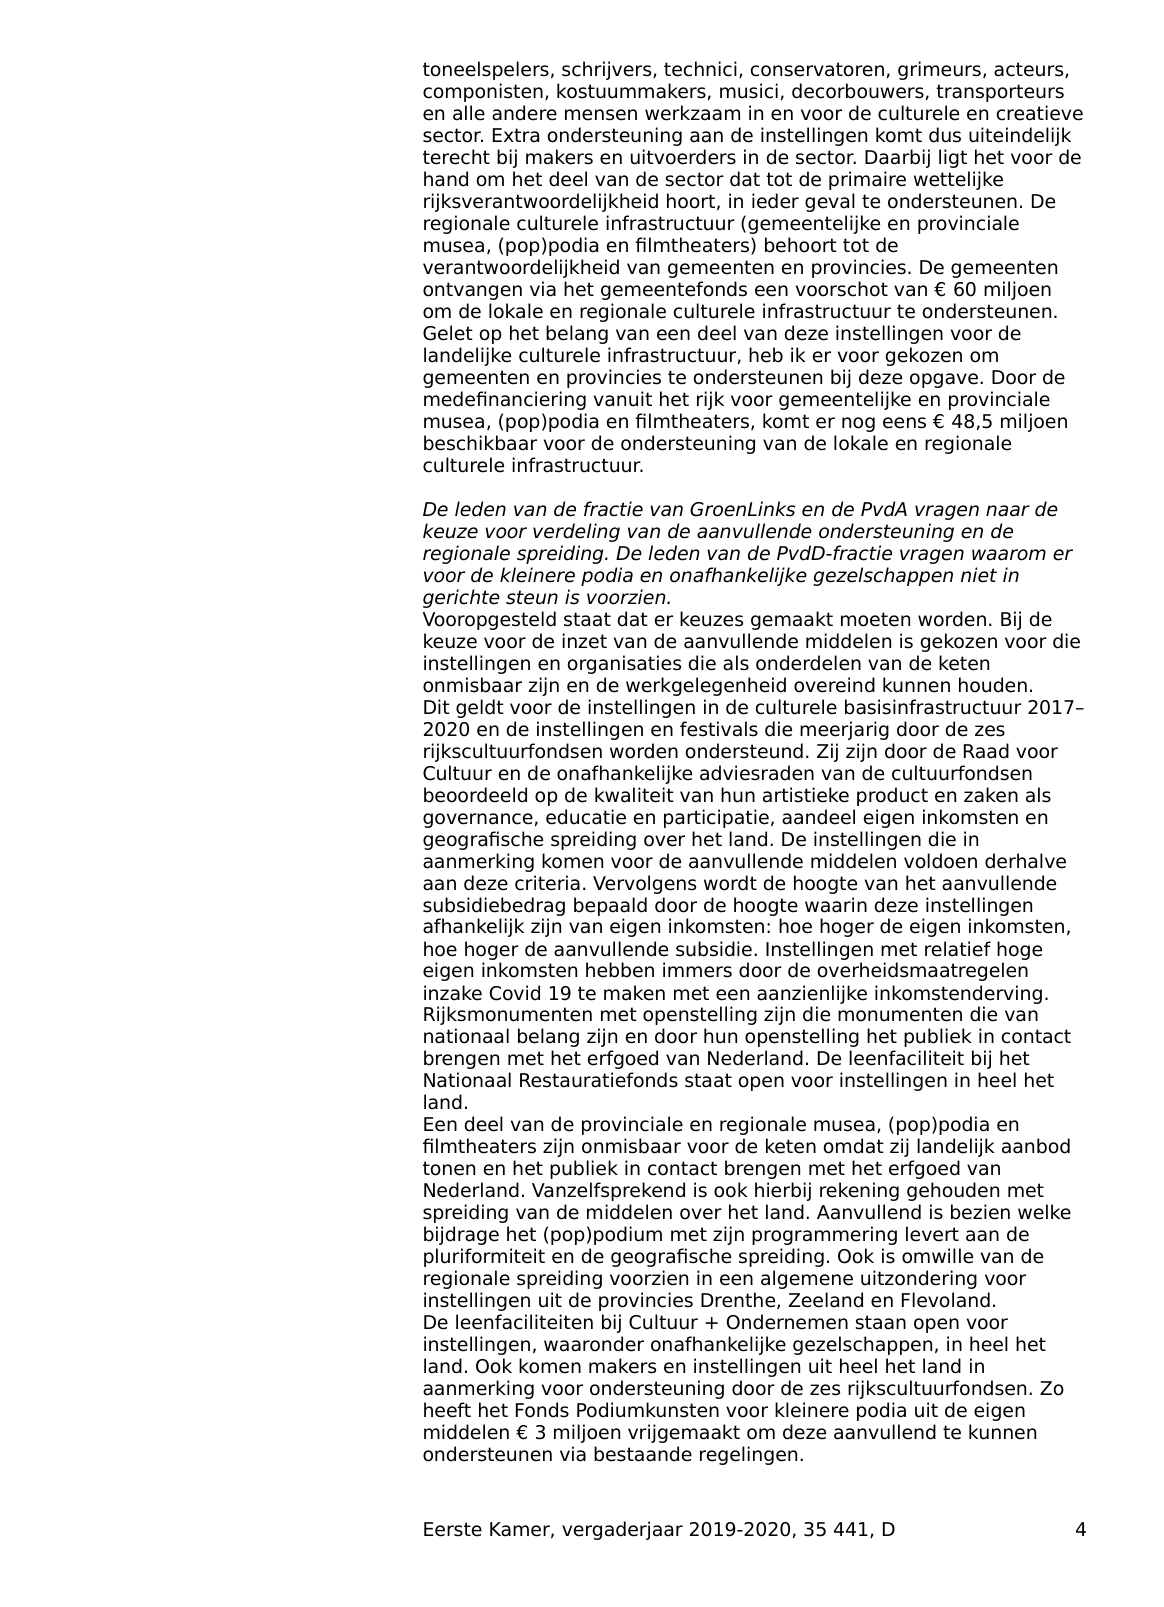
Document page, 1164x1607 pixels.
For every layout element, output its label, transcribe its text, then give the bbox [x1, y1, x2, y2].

text De leenfaciliteiten bij Cultuur + Ondernemen staan open voor instellingen, waaronder onafhankelijke gezelschappen, in heel het land. Ook komen makers en instellingen uit heel het land in aanmerking voor ondersteuning door de zes rijkscultuurfondsen. Zo heeft het Fonds Podiumkunsten voor kleinere podia uit de eigen middelen € 3 miljoen vrijgemaakt om deze aanvullend te kunnen ondersteunen via bestaande regelingen. [422, 1312, 1087, 1466]
text De leden van de fractie van GroenLinks en de PvdA vragen naar de keuze voor verdeling van de aanvullende ondersteuning en de regionale spreiding. De leden van de PvdD-fractie vragen waarom er voor de kleinere podia en onafhankelijke gezelschappen niet in gerichte steun is voorzien. [422, 499, 1087, 609]
text Rijksmonumenten met openstelling zijn die monumenten die van nationaal belang zijn en door hun openstelling het publiek in contact brengen met het erfgoed van Nederland. De leenfaciliteit bij het Nationaal Restauratiefonds staat open voor instellingen in heel het land. [422, 1004, 1087, 1114]
text Een deel van de provinciale en regionale musea, (pop)podia en filmtheaters zijn onmisbaar voor de keten omdat zij landelijk aanbod tonen en het publiek in contact brengen met het erfgoed van Nederland. Vanzelfsprekend is ook hierbij rekening gehouden met spreiding van de middelen over het land. Aanvullend is bezien welke bijdrage het (pop)podium met zijn programmering levert aan de pluriformiteit en de geografische spreiding. Ook is omwille van de regionale spreiding voorzien in een algemene uitzondering voor instellingen uit de provincies Drenthe, Zeeland en Flevoland. [422, 1114, 1087, 1312]
text toneelspelers, schrijvers, technici, conservatoren, grimeurs, acteurs, componisten, kostuummakers, musici, decorbouwers, transporteurs en alle andere mensen werkzaam in en voor de culturele en creatieve sector. Extra ondersteuning aan de instellingen komt dus uiteindelijk terecht bij makers en uitvoerders in de sector. Daarbij ligt het voor de hand om het deel van de sector dat tot de primaire wettelijke rijksverantwoordelijkheid hoort, in ieder geval te ondersteunen. De regionale culturele infrastructuur (gemeentelijke en provinciale musea, (pop)podia en filmtheaters) behoort tot de verantwoordelijkheid van gemeenten en provincies. De gemeenten ontvangen via het gemeentefonds een voorschot van € 60 miljoen om de lokale en regionale culturele infrastructuur te ondersteunen. Gelet op het belang van een deel van deze instellingen voor de landelijke culturele infrastructuur, heb ik er voor gekozen om gemeenten en provincies te ondersteunen bij deze opgave. Door de medefinanciering vanuit het rijk voor gemeentelijke en provinciale musea, (pop)podia en filmtheaters, komt er nog eens € 48,5 miljoen beschikbaar voor de ondersteuning van de lokale en regionale culturele infrastructuur. [422, 59, 1087, 477]
text Dit geldt voor de instellingen in de culturele basisinfrastructuur 2017–2020 en de instellingen en festivals die meerjarig door de zes rijkscultuurfondsen worden ondersteund. Zij zijn door de Raad voor Cultuur en de onafhankelijke adviesraden van de cultuurfondsen beoordeeld op de kwaliteit van hun artistieke product en zaken als governance, educatie en participatie, aandeel eigen inkomsten en geografische spreiding over het land. De instellingen die in aanmerking komen voor de aanvullende middelen voldoen derhalve aan deze criteria. Vervolgens wordt de hoogte van het aanvullende subsidiebedrag bepaald door de hoogte waarin deze instellingen afhankelijk zijn van eigen inkomsten: hoe hoger de eigen inkomsten, hoe hoger de aanvullende subsidie. Instellingen met relatief hoge eigen inkomsten hebben immers door de overheidsmaatregelen inzake Covid 19 te maken met een aanzienlijke inkomstenderving. [422, 697, 1087, 1004]
text Vooropgesteld staat dat er keuzes gemaakt moeten worden. Bij de keuze voor de inzet van de aanvullende middelen is gekozen voor die instellingen en organisaties die als onderdelen van de keten onmisbaar zijn en de werkgelegenheid overeind kunnen houden. [422, 609, 1087, 697]
